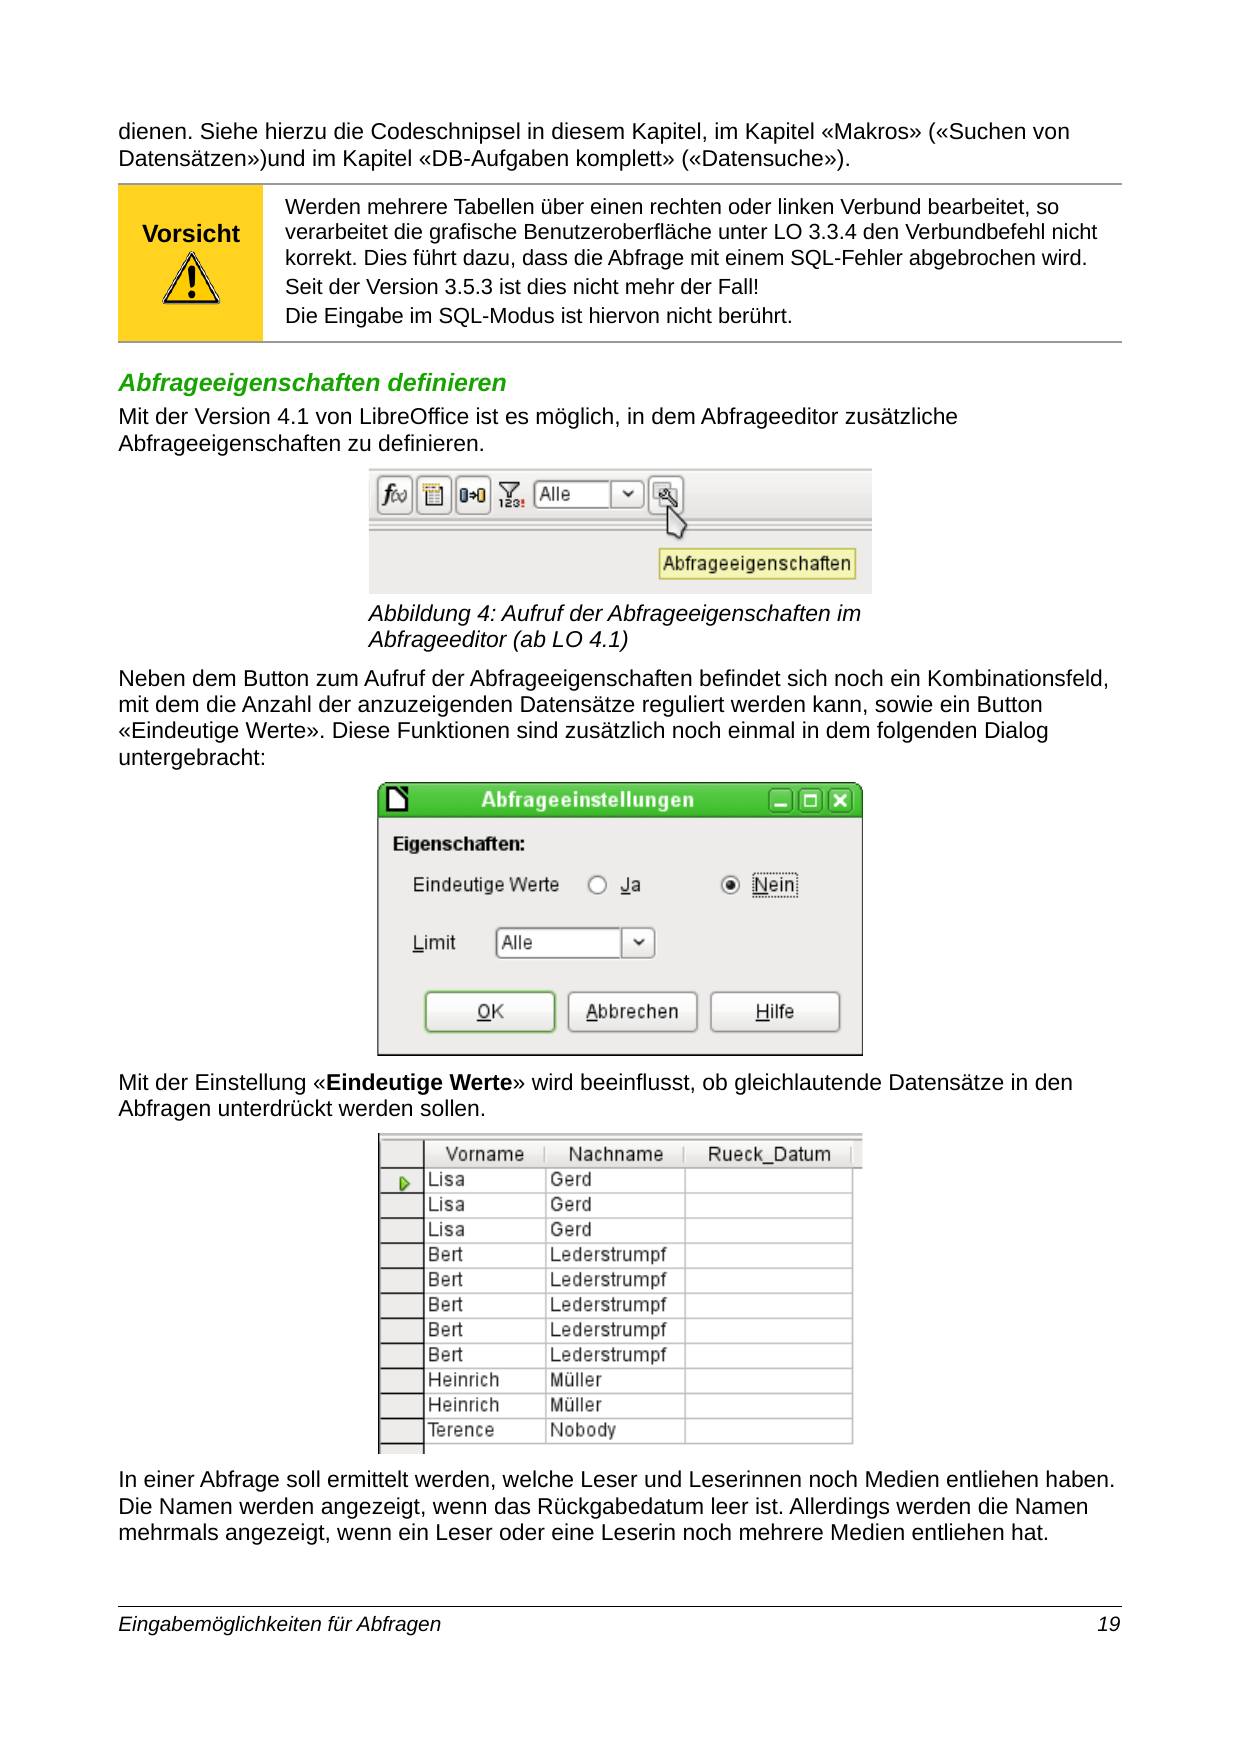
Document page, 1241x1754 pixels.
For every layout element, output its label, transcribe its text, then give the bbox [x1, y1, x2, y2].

text Neben dem Button zum Aufruf der Abfrageeigenschaften befindet sich noch ein Kombinationsfeld, mit dem die Anzahl der anzuzeigenden Datensätze reguliert werden kann, sowie ein Button «Eindeutige Werte». Diese Funktionen sind zusätzlich noch einmal in dem folgenden Dialog untergebracht: [118, 665, 1122, 770]
picture [368, 468, 872, 594]
picture [377, 782, 863, 1056]
text Mit der Einstellung «Eindeutige Werte» wird beeinflusst, ob gleichlautende Datensätze in den Abfragen unterdrückt werden sollen. [118, 1068, 1122, 1121]
text In einer Abfrage soll ermittelt werden, welche Leser und Leserinnen noch Medien entliehen haben. Die Namen werden angezeigt, wenn das Rückgabedatum leer ist. Allerdings werden die Namen mehrmals angezeigt, wenn ein Leser oder eine Leserin noch mehrere Medien entliehen hat. [118, 1466, 1122, 1545]
text Mit der Version 4.1 von LibreOffice ist es möglich, in dem Abfrageeditor zusätzliche Abfrageeigenschaften zu definieren. [118, 403, 1122, 456]
text Abbildung 4: Aufruf der Abfrageeigenschaften im Abfrageeditor (ab LO 4.1) [369, 594, 872, 652]
text dienen. Siehe hierzu die Codeschnipsel in diesem Kapitel, im Kapitel «Makros» («Suchen von Datensätzen»)und im Kapitel «DB-Aufgaben komplett» («Datensuche»). [118, 118, 1122, 171]
picture [378, 1133, 863, 1454]
table_header Vorsicht [118, 185, 263, 341]
subtitle Abfrageeigenschaften definieren [118, 368, 1122, 397]
table_header Werden mehrere Tabellen über einen rechten oder linken Verbund bearbeitet, so verarbeitet die grafische Benutzeroberfläche unter LO 3.3.4 den Verbundbefehl nicht korrekt. Dies führt dazu, dass die Abfrage mit einem SQL-Fehler abgebrochen wird. Seit der Version 3.5.3 ist dies nicht mehr der Fall! Die Eingabe im SQL-Modus ist hiervon nicht berührt. [264, 185, 1122, 341]
picture [158, 247, 224, 308]
